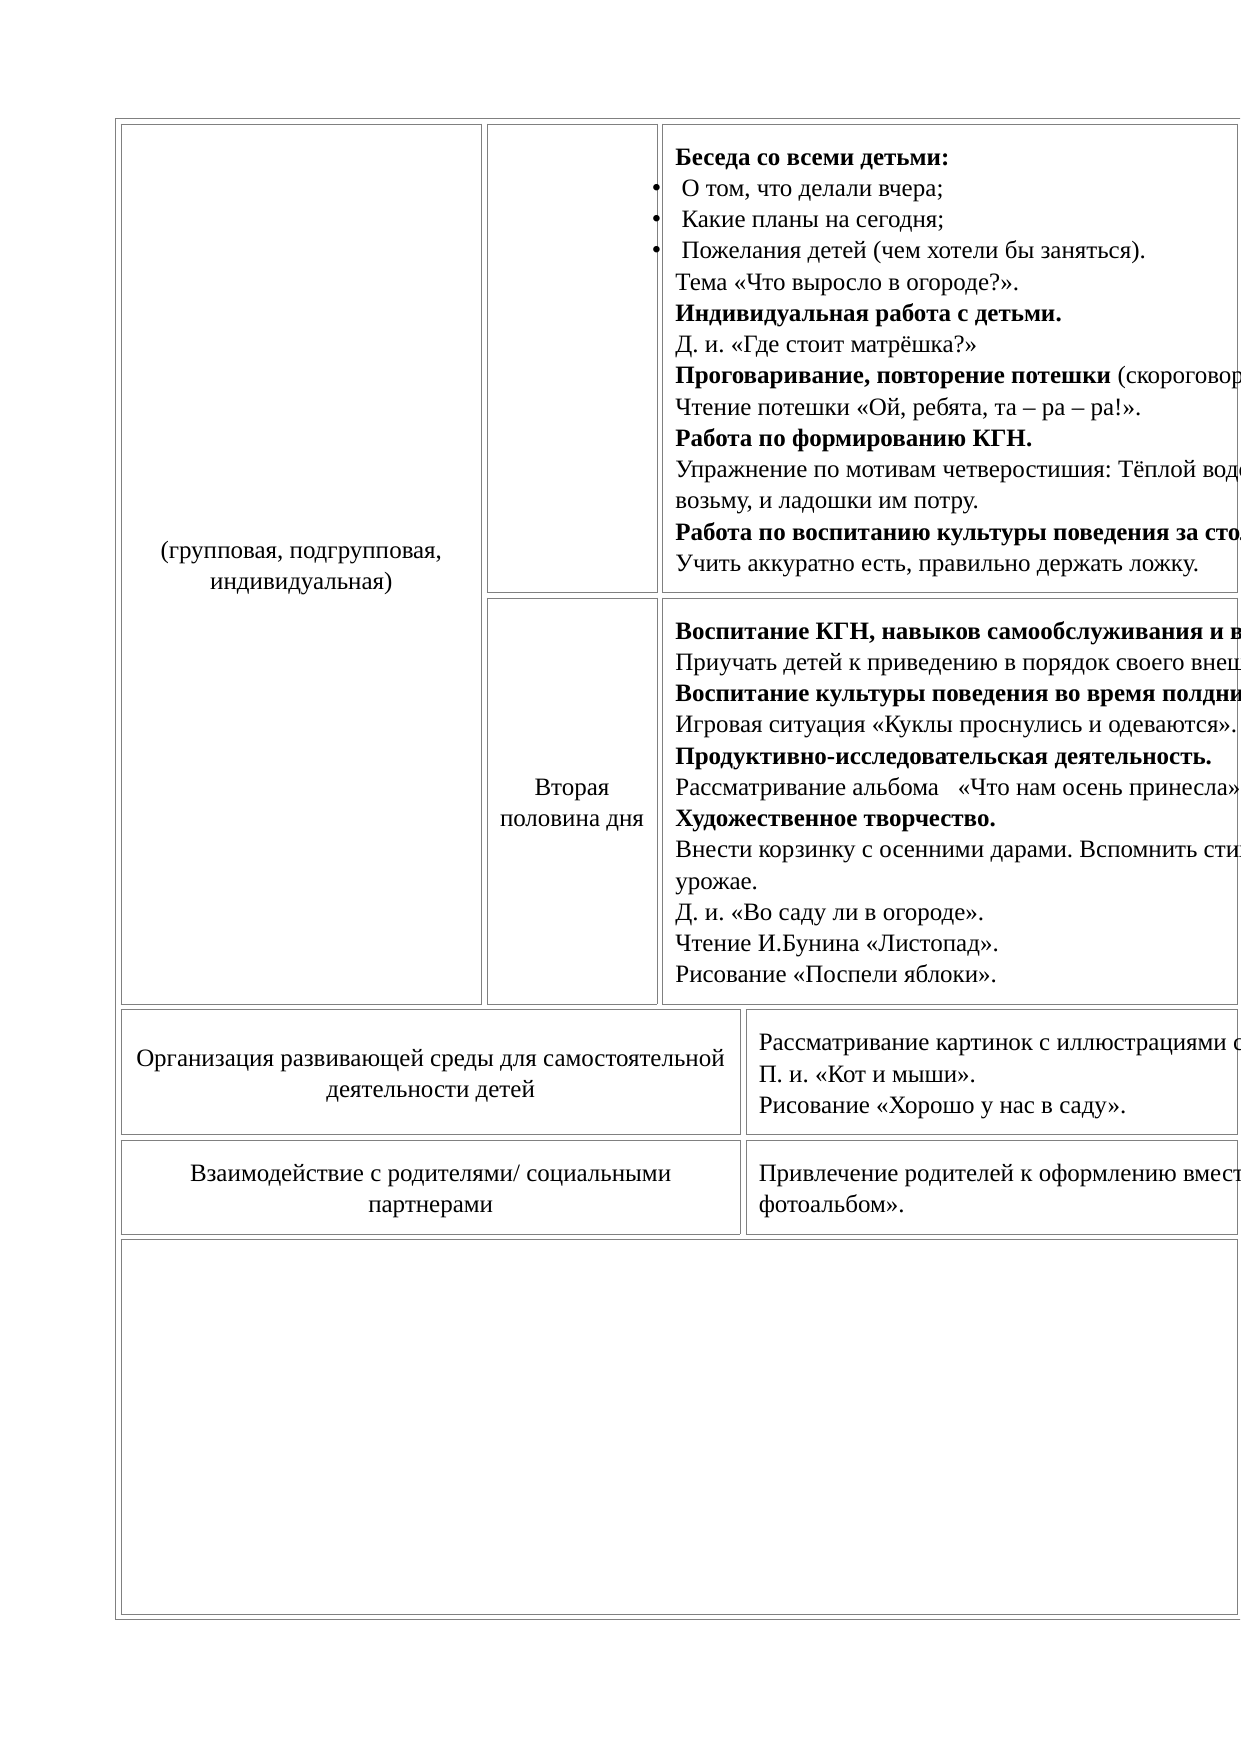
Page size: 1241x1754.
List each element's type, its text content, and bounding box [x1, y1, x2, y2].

table_cell Первая половина дня [484, 119, 659, 592]
table_cell Первая половина дня [488, 125, 657, 592]
table_cell Организация развивающей среды для самостоятельной деятельности детей [118, 1004, 743, 1134]
table_cell Воспитание КГН, навыков самообслуживания и взаимопомощи при одевании. Приучать детей к приведению в порядок своего внешнего вида после сна. Воспитание культуры поведения во время полдника. Игровая ситуация «Куклы проснулись и одеваются». Продуктивно-исследовательская деятельность. Рассматривание альбома «Что нам осень принесла». Художественное творчество. Внести корзинку с осенними дарами. Вспомнить стихотворения об осени, осеннем урожае. Д. и. «Во саду ли в огороде». Чтение И.Бунина «Листопад». Рисование «Поспели яблоки». [660, 592, 1240, 1004]
table_cell Вторая половина дня [484, 592, 659, 1004]
table_cell Привлечение родителей к оформлению вместе с детьми альбома группы «Наш фотоальбом». [747, 1141, 1237, 1233]
table_cell Индивидуальные беседы об окружающем мире: что видел ребёнок по дороге, природные, сезонные и погодные изменения. Беседа со всеми детьми: О том, что делали вчера; Какие планы на сегодня; Пожелания детей (чем хотели бы заняться). Тема «Что выросло в огороде?». Индивидуальная работа с детьми. Д. и. «Где стоит матрёшка?» Проговаривание, повторение потешки (скороговорки, стихотворения, чистоговорки). Чтение потешки «Ой, ребята, та – ра – ра!». Работа по формированию КГН. Упражнение по мотивам четверостишия: Тёплой водою руки чисто мою. Кусочек мыла я возьму, и ладошки им потру. Работа по воспитанию культуры поведения за столом во время обеда. Учить аккуратно есть, правильно держать ложку. [663, 125, 1237, 592]
table_cell Рассматривание картинок с иллюстрациями сказок. П. и. «Кот и мыши». Рисование «Хорошо у нас в саду». [747, 1010, 1237, 1134]
table_cell Привлечение родителей к оформлению вместе с детьми альбома группы «Наш фотоальбом». [743, 1134, 1240, 1233]
table_cell [118, 1234, 1240, 1614]
table_cell Воспитание КГН, навыков самообслуживания и взаимопомощи при одевании. Приучать детей к приведению в порядок своего внешнего вида после сна. Воспитание культуры поведения во время полдника. Игровая ситуация «Куклы проснулись и одеваются». Продуктивно-исследовательская деятельность. Рассматривание альбома «Что нам осень принесла». Художественное творчество. Внести корзинку с осенними дарами. Вспомнить стихотворения об осени, осеннем урожае. Д. и. «Во саду ли в огороде». Чтение И.Бунина «Листопад». Рисование «Поспели яблоки». [663, 599, 1237, 1004]
table_cell Взаимодействие с родителями/ социальными партнерами [118, 1134, 743, 1233]
table_cell Рассматривание картинок с иллюстрациями сказок. П. и. «Кот и мыши». Рисование «Хорошо у нас в саду». [743, 1004, 1240, 1134]
table_cell Индивидуальные беседы об окружающем мире: что видел ребёнок по дороге, природные, сезонные и погодные изменения. Беседа со всеми детьми: О том, что делали вчера; Какие планы на сегодня; Пожелания детей (чем хотели бы заняться). Тема «Что выросло в огороде?». Индивидуальная работа с детьми. Д. и. «Где стоит матрёшка?» Проговаривание, повторение потешки (скороговорки, стихотворения, чистоговорки). Чтение потешки «Ой, ребята, та – ра – ра!». Работа по формированию КГН. Упражнение по мотивам четверостишия: Тёплой водою руки чисто мою. Кусочек мыла я возьму, и ладошки им потру. Работа по воспитанию культуры поведения за столом во время обеда. Учить аккуратно есть, правильно держать ложку. [660, 119, 1240, 592]
table_cell (групповая, подгрупповая, индивидуальная) [118, 119, 484, 1004]
